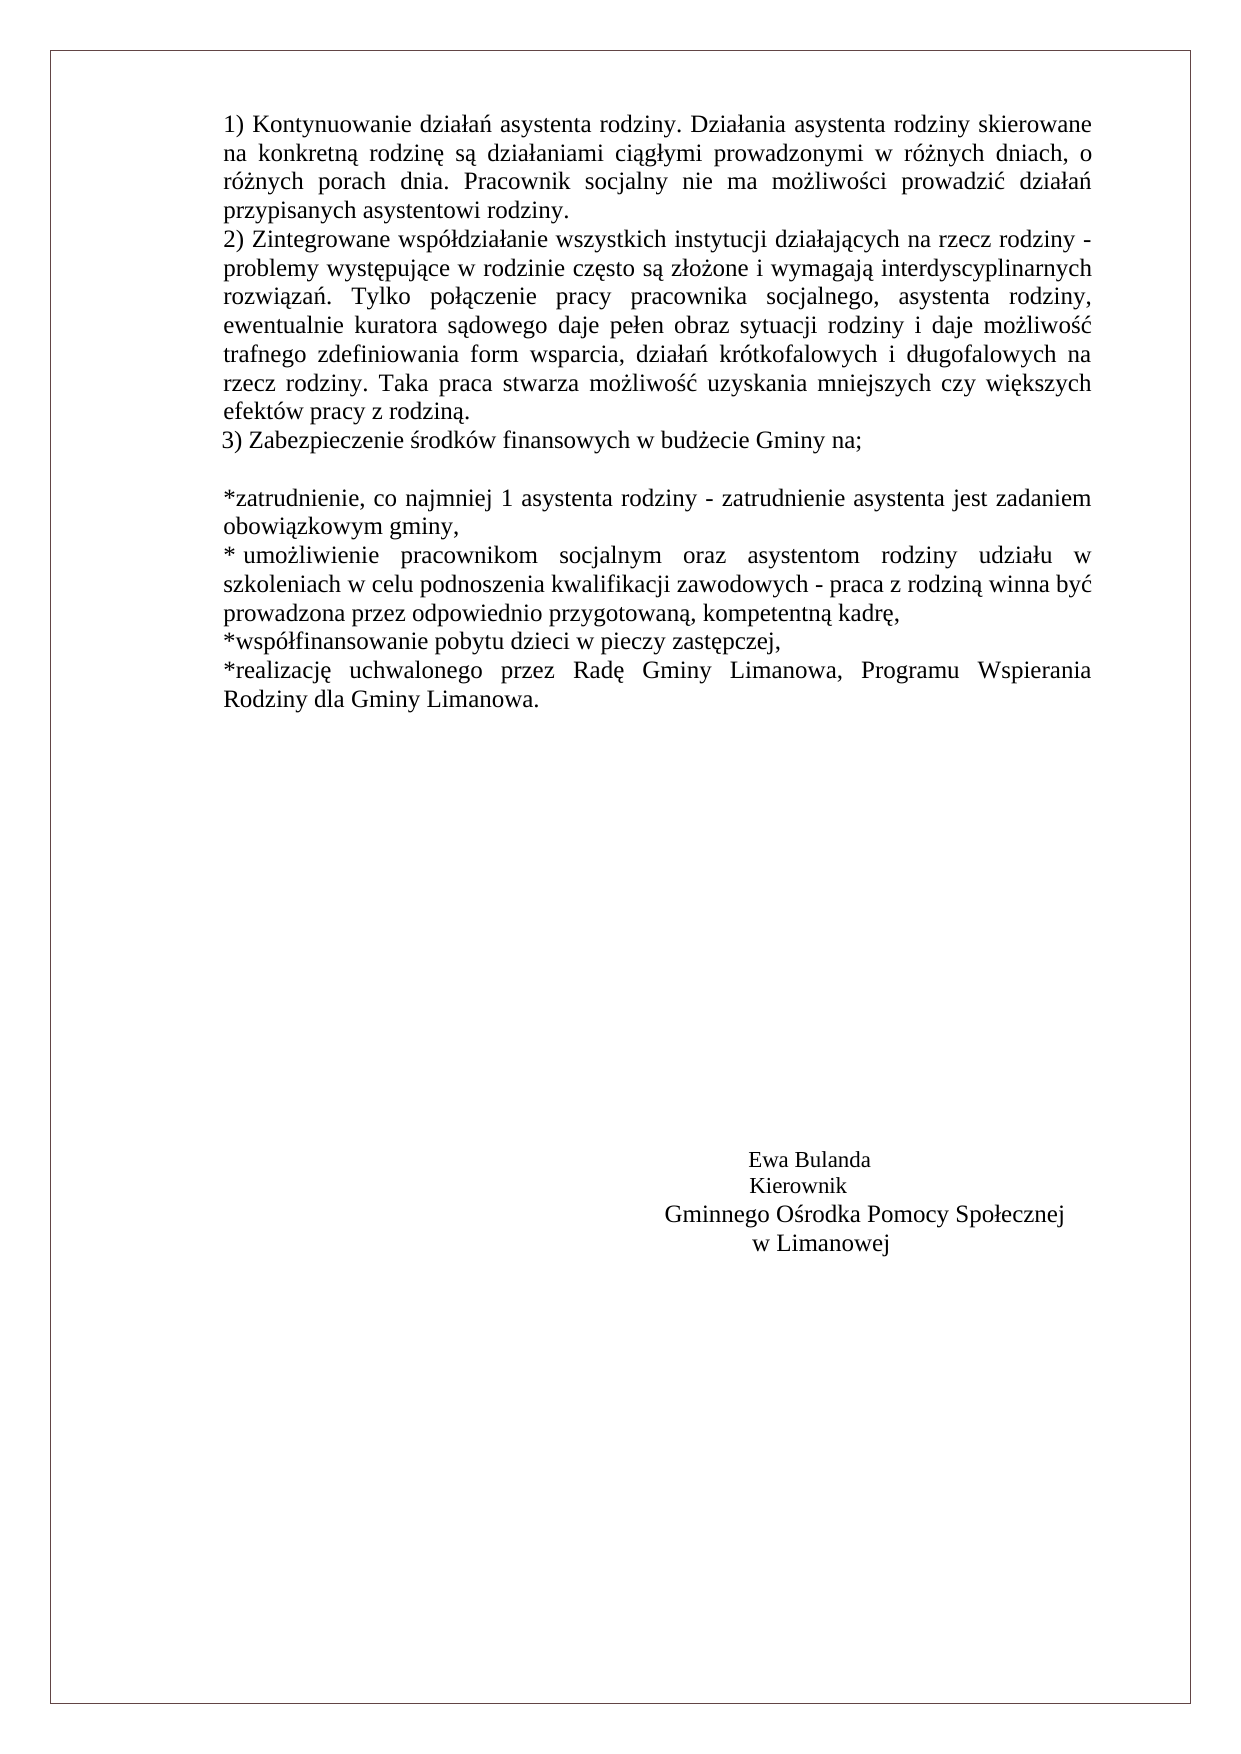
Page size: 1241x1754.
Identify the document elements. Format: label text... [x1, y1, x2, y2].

list *współfinansowanie pobytu dzieci w pieczy zastępczej, [223, 626, 1163, 655]
list umożliwienie pracownikom socjalnym oraz asystentom rodziny udziału w szkoleniach w celu podnoszenia kwalifikacji zawodowych - praca z rodziną winna być prowadzona przez odpowiednio przygotowaną, kompetentną kadrę, [223, 540, 1093, 626]
list 3) Zabezpieczenie środków finansowych w budżecie Gminy na; [78, 425, 1163, 454]
text Gminnego Ośrodka Pomocy Społecznej w Limanowej [664, 1199, 1066, 1257]
list 1) Kontynuowanie działań asystenta rodziny. Działania asystenta rodziny skierowane na konkretną rodzinę są działaniami ciągłymi prowadzonymi w różnych dniach, o różnych porach dnia. Pracownik socjalny nie ma możliwości prowadzić działań przypisanych asystentowi rodziny. [223, 109, 1093, 224]
list *realizację uchwalonego przez Radę Gminy Limanowa, Programu Wspierania Rodziny dla Gminy Limanowa. [223, 655, 1092, 713]
list 2) Zintegrowane współdziałanie wszystkich instytucji działających na rzecz rodziny -problemy występujące w rodzinie często są złożone i wymagają interdyscyplinarnych rozwiązań. Tylko połączenie pracy pracownika socjalnego, asystenta rodziny, ewentualnie kuratora sądowego daje pełen obraz sytuacji rodziny i daje możliwość trafnego zdefiniowania form wsparcia, działań krótkofalowych i długofalowych na rzecz rodziny. Taka praca stwarza możliwość uzyskania mniejszych czy większych efektów pracy z rodziną. [223, 224, 1092, 425]
list Kierownik [223, 1173, 1092, 1199]
list Ewa Bulanda [223, 1144, 1092, 1173]
list *zatrudnienie, co najmniej 1 asystenta rodziny - zatrudnienie asystenta jest zadaniem obowiązkowym gminy, [223, 483, 1093, 540]
